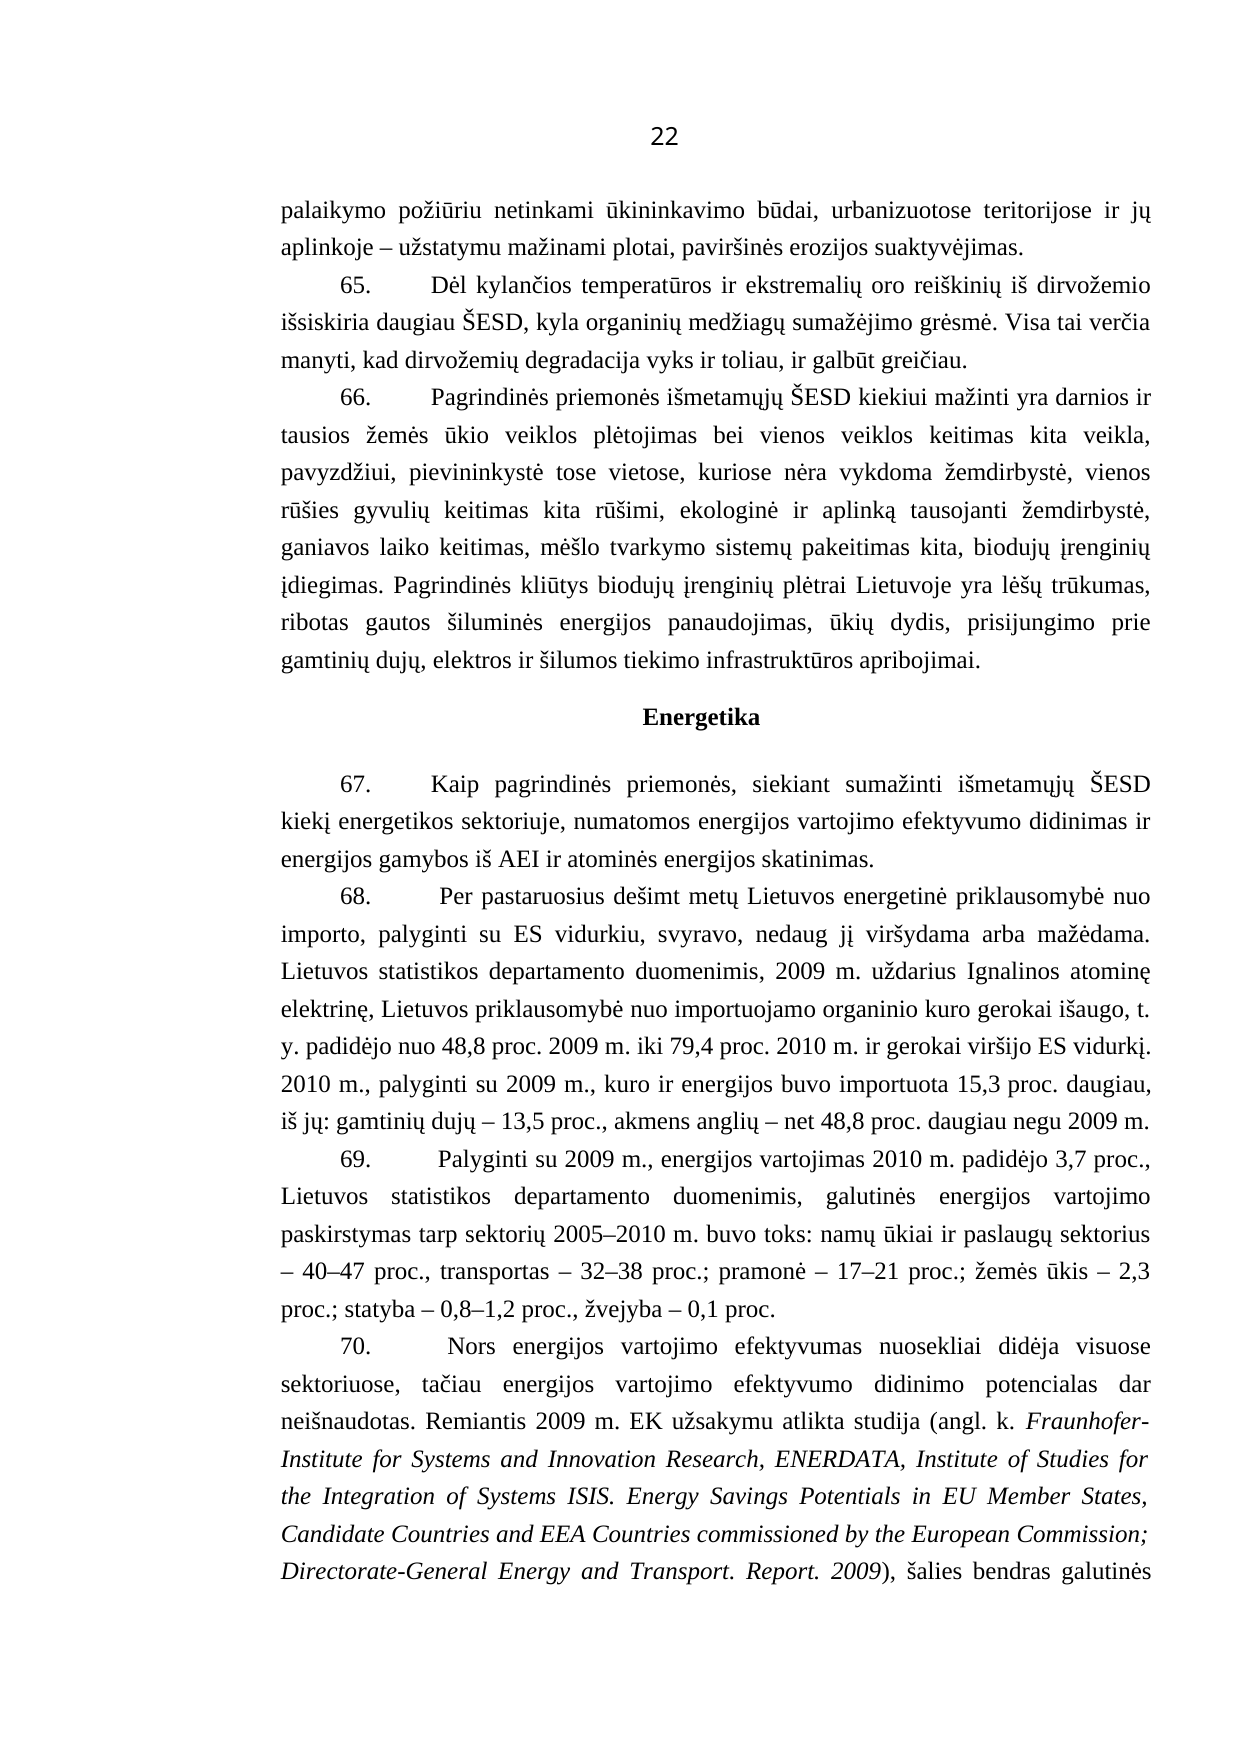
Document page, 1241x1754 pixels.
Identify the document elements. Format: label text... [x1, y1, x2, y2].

text Energetika [177, 702, 1152, 731]
text palaikymo požiūriu netinkami ūkininkavimo būdai, urbanizuotose teritorijose ir jų aplinkoje – užstatymu mažinami plotai, paviršinės erozijos suaktyvėjimas. [281, 186, 1152, 261]
text 66. Pagrindinės priemonės išmetamųjų ŠESD kiekiui mažinti yra darnios ir tausios žemės ūkio veiklos plėtojimas bei vienos veiklos keitimas kita veikla, pavyzdžiui, pievininkystė tose vietose, kuriose nėra vykdoma žemdirbystė, vienos rūšies gyvulių keitimas kita rūšimi, ekologinė ir aplinką tausojanti žemdirbystė, ganiavos laiko keitimas, mėšlo tvarkymo sistemų pakeitimas kita, biodujų įrenginių įdiegimas. Pagrindinės kliūtys biodujų įrenginių plėtrai Lietuvoje yra lėšų trūkumas, ribotas gautos šiluminės energijos panaudojimas, ūkių dydis, prisijungimo prie gamtinių dujų, elektros ir šilumos tiekimo infrastruktūros apribojimai. [281, 374, 1152, 674]
text 70. Nors energijos vartojimo efektyvumas nuosekliai didėja visuose sektoriuose, tačiau energijos vartojimo efektyvumo didinimo potencialas dar neišnaudotas. Remiantis 2009 m. EK užsakymu atlikta studija (angl. k. Fraunhofer-Institute for Systems and Innovation Research, ENERDATA, Institute of Studies for the Integration of Systems ISIS. Energy Savings Potentials in EU Member States, Candidate Countries and EEA Countries commissioned by the European Commission; Directorate-General Energy and Transport. Report. 2009), šalies bendras galutinės [281, 1322, 1152, 1585]
text 68. Per pastaruosius dešimt metų Lietuvos energetinė priklausomybė nuo importo, palyginti su ES vidurkiu, svyravo, nedaug jį viršydama arba mažėdama. Lietuvos statistikos departamento duomenimis, 2009 m. uždarius Ignalinos atominę elektrinę, Lietuvos priklausomybė nuo importuojamo organinio kuro gerokai išaugo, t. y. padidėjo nuo 48,8 proc. 2009 m. iki 79,4 proc. 2010 m. ir gerokai viršijo ES vidurkį. 2010 m., palyginti su 2009 m., kuro ir energijos buvo importuota 15,3 proc. daugiau, iš jų: gamtinių dujų – 13,5 proc., akmens anglių – net 48,8 proc. daugiau negu 2009 m. [281, 872, 1152, 1135]
text 67. Kaip pagrindinės priemonės, siekiant sumažinti išmetamųjų ŠESD kiekį energetikos sektoriuje, numatomos energijos vartojimo efektyvumo didinimas ir energijos gamybos iš AEI ir atominės energijos skatinimas. [281, 760, 1152, 872]
text 65. Dėl kylančios temperatūros ir ekstremalių oro reiškinių iš dirvožemio išsiskiria daugiau ŠESD, kyla organinių medžiagų sumažėjimo grėsmė. Visa tai verčia manyti, kad dirvožemių degradacija vyks ir toliau, ir galbūt greičiau. [281, 261, 1152, 374]
text 69. Palyginti su 2009 m., energijos vartojimas 2010 m. padidėjo 3,7 proc., Lietuvos statistikos departamento duomenimis, galutinės energijos vartojimo paskirstymas tarp sektorių 2005–2010 m. buvo toks: namų ūkiai ir paslaugų sektorius – 40–47 proc., transportas – 32–38 proc.; pramonė – 17–21 proc.; žemės ūkis – 2,3 proc.; statyba – 0,8–1,2 proc., žvejyba – 0,1 proc. [281, 1135, 1152, 1322]
